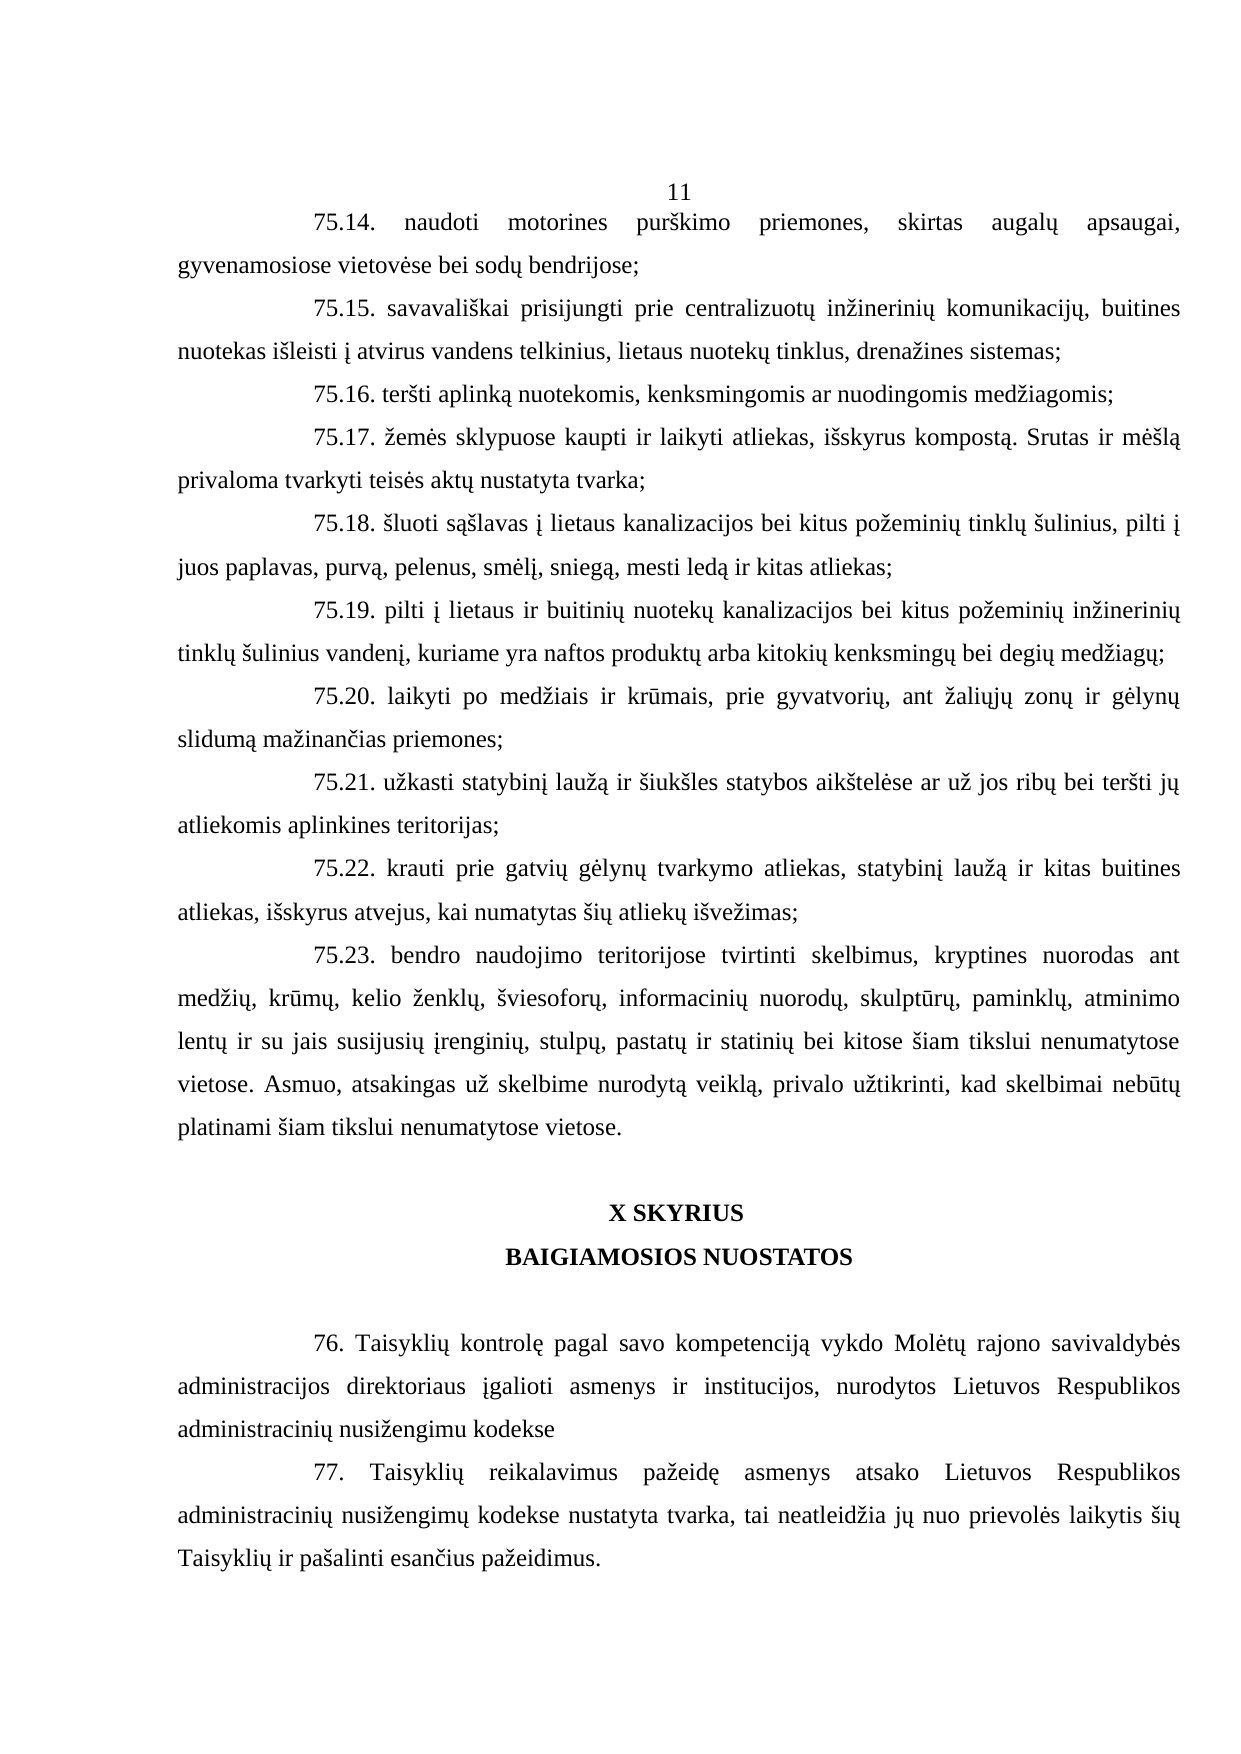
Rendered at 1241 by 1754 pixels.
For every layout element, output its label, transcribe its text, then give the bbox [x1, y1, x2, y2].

text 75.17. žemės sklypuose kaupti ir laikyti atliekas, išskyrus kompostą. Srutas ir mėšlą privaloma tvarkyti teisės aktų nustatyta tvarka; [177, 422, 1181, 494]
text BAIGIAMOSIOS NUOSTATOS [177, 1242, 1181, 1270]
text 77. Taisyklių reikalavimus pažeidę asmenys atsako Lietuvos Respublikos administracinių nusižengimų kodekse nustatyta tvarka, tai neatleidžia jų nuo prievolės laikytis šių Taisyklių ir pašalinti esančius pažeidimus. [177, 1457, 1181, 1572]
text 75.19. pilti į lietaus ir buitinių nuotekų kanalizacijos bei kitus požeminių inžinerinių tinklų šulinius vandenį, kuriame yra naftos produktų arba kitokių kenksmingų bei degių medžiagų; [177, 595, 1181, 667]
text 76. Taisyklių kontrolę pagal savo kompetenciją vykdo Molėtų rajono savivaldybės administracijos direktoriaus įgalioti asmenys ir institucijos, nurodytos Lietuvos Respublikos administracinių nusižengimu kodekse [177, 1328, 1181, 1443]
text X SKYRIUS [177, 1198, 1181, 1227]
text 75.23. bendro naudojimo teritorijose tvirtinti skelbimus, kryptines nuorodas ant medžių, krūmų, kelio ženklų, šviesoforų, informacinių nuorodų, skulptūrų, paminklų, atminimo lentų ir su jais susijusių įrenginių, stulpų, pastatų ir statinių bei kitose šiam tikslui nenumatytose vietose. Asmuo, atsakingas už skelbime nurodytą veiklą, privalo užtikrinti, kad skelbimai nebūtų platinami šiam tikslui nenumatytose vietose. [177, 940, 1181, 1141]
text 75.16. teršti aplinką nuotekomis, kenksmingomis ar nuodingomis medžiagomis; [177, 379, 1181, 408]
text 75.21. užkasti statybinį laužą ir šiukšles statybos aikštelėse ar už jos ribų bei teršti jų atliekomis aplinkines teritorijas; [177, 767, 1181, 839]
text 75.22. krauti prie gatvių gėlynų tvarkymo atliekas, statybinį laužą ir kitas buitines atliekas, išskyrus atvejus, kai numatytas šių atliekų išvežimas; [177, 853, 1181, 925]
text 75.18. šluoti sąšlavas į lietaus kanalizacijos bei kitus požeminių tinklų šulinius, pilti į juos paplavas, purvą, pelenus, smėlį, sniegą, mesti ledą ir kitas atliekas; [177, 508, 1181, 580]
text 75.14. naudoti motorines purškimo priemones, skirtas augalų apsaugai, gyvenamosiose vietovėse bei sodų bendrijose; [177, 207, 1181, 278]
text 75.20. laikyti po medžiais ir krūmais, prie gyvatvorių, ant žaliųjų zonų ir gėlynų slidumą mažinančias priemones; [177, 681, 1181, 753]
text 75.15. savavališkai prisijungti prie centralizuotų inžinerinių komunikacijų, buitines nuotekas išleisti į atvirus vandens telkinius, lietaus nuotekų tinklus, drenažines sistemas; [177, 293, 1181, 365]
